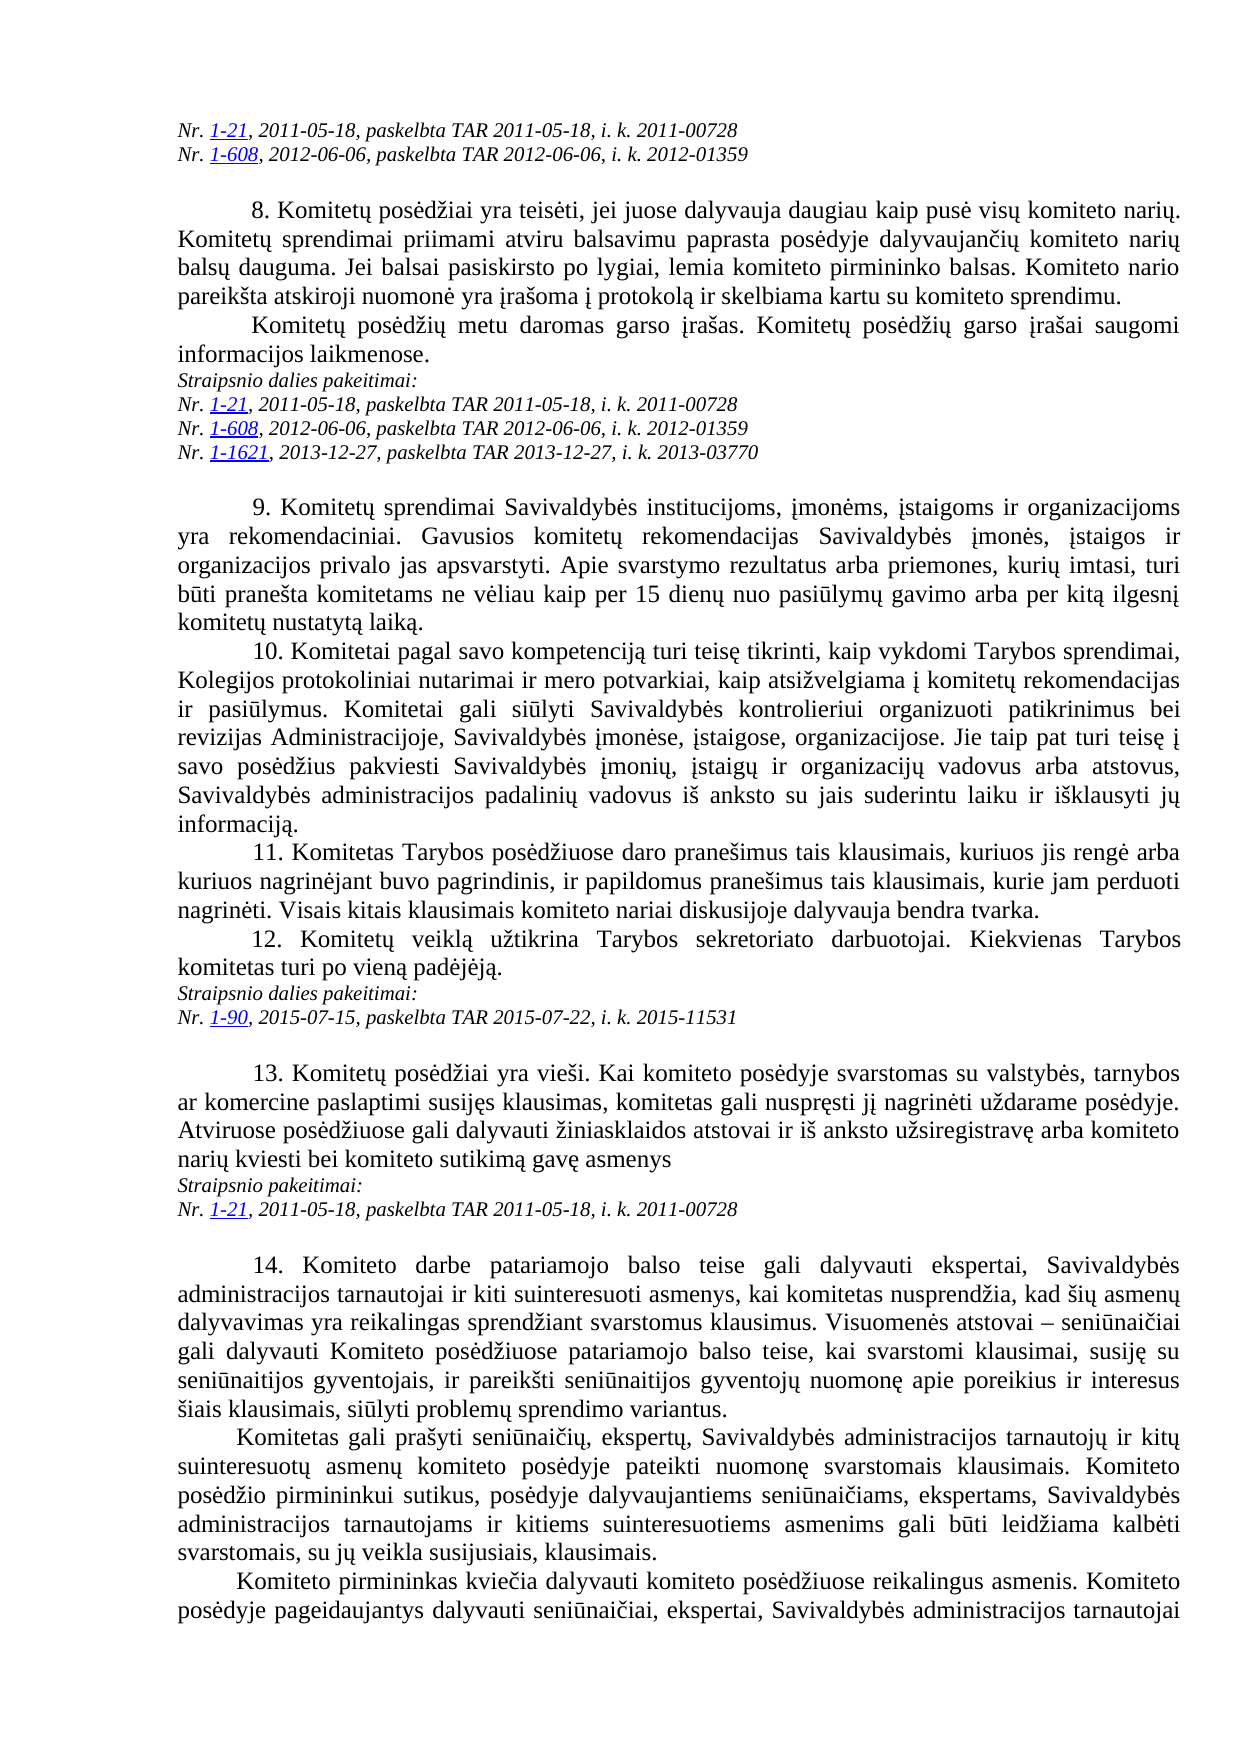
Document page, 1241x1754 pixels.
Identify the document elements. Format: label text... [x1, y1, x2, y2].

text Komitetas gali prašyti seniūnaičių, ekspertų, Savivaldybės administracijos tarnautojų ir kitų suinteresuotų asmenų komiteto posėdyje pateikti nuomonę svarstomais klausimais. Komiteto posėdžio pirmininkui sutikus, posėdyje dalyvaujantiems seniūnaičiams, ekspertams, Savivaldybės administracijos tarnautojams ir kitiems suinteresuotiems asmenims gali būti leidžiama kalbėti svarstomais, su jų veikla susijusiais, klausimais. [177, 1422, 1181, 1566]
text 9. Komitetų sprendimai Savivaldybės institucijoms, įmonėms, įstaigoms ir organizacijoms yra rekomendaciniai. Gavusios komitetų rekomendacijas Savivaldybės įmonės, įstaigos ir organizacijos privalo jas apsvarstyti. Apie svarstymo rezultatus arba priemones, kurių imtasi, turi būti pranešta komitetams ne vėliau kaip per 15 dienų nuo pasiūlymų gavimo arba per kitą ilgesnį komitetų nustatytą laiką. [177, 492, 1181, 636]
text 10. Komitetai pagal savo kompetenciją turi teisę tikrinti, kaip vykdomi Tarybos sprendimai, Kolegijos protokoliniai nutarimai ir mero potvarkiai, kaip atsižvelgiama į komitetų rekomendacijas ir pasiūlymus. Komitetai gali siūlyti Savivaldybės kontrolieriui organizuoti patikrinimus bei revizijas Administracijoje, Savivaldybės įmonėse, įstaigose, organizacijose. Jie taip pat turi teisę į savo posėdžius pakviesti Savivaldybės įmonių, įstaigų ir organizacijų vadovus arba atstovus, Savivaldybės administracijos padalinių vadovus iš anksto su jais suderintu laiku ir išklausyti jų informaciją. [177, 636, 1181, 837]
text 11. Komitetas Tarybos posėdžiuose daro pranešimus tais klausimais, kuriuos jis rengė arba kuriuos nagrinėjant buvo pagrindinis, ir papildomus pranešimus tais klausimais, kurie jam perduoti nagrinėti. Visais kitais klausimais komiteto nariai diskusijoje dalyvauja bendra tvarka. [177, 837, 1181, 924]
text Straipsnio dalies pakeitimai: [177, 981, 1181, 1005]
text Komitetų posėdžių metu daromas garso įrašas. Komitetų posėdžių garso įrašai saugomi informacijos laikmenose. [177, 310, 1181, 367]
text Straipsnio pakeitimai: [177, 1173, 1181, 1197]
text 14. Komiteto darbe patariamojo balso teise gali dalyvauti ekspertai, Savivaldybės administracijos tarnautojai ir kiti suinteresuoti asmenys, kai komitetas nusprendžia, kad šių asmenų dalyvavimas yra reikalingas sprendžiant svarstomus klausimus. Visuomenės atstovai – seniūnaičiai gali dalyvauti Komiteto posėdžiuose patariamojo balso teise, kai svarstomi klausimai, susiję su seniūnaitijos gyventojais, ir pareikšti seniūnaitijos gyventojų nuomonę apie poreikius ir interesus šiais klausimais, siūlyti problemų sprendimo variantus. [177, 1250, 1181, 1422]
text Nr. 1-21, 2011-05-18, paskelbta TAR 2011-05-18, i. k. 2011-00728 [177, 118, 1181, 142]
text 12. Komitetų veiklą užtikrina Tarybos sekretoriato darbuotojai. Kiekvienas Tarybos komitetas turi po vieną padėjėją. [177, 924, 1181, 981]
text Nr. 1-1621, 2013-12-27, paskelbta TAR 2013-12-27, i. k. 2013-03770 [177, 440, 1181, 464]
text Komiteto pirmininkas kviečia dalyvauti komiteto posėdžiuose reikalingus asmenis. Komiteto posėdyje pageidaujantys dalyvauti seniūnaičiai, ekspertai, Savivaldybės administracijos tarnautojai [177, 1566, 1181, 1624]
text Straipsnio dalies pakeitimai: [177, 367, 1181, 392]
text Nr. 1-21, 2011-05-18, paskelbta TAR 2011-05-18, i. k. 2011-00728 [177, 392, 1181, 416]
text Nr. 1-608, 2012-06-06, paskelbta TAR 2012-06-06, i. k. 2012-01359 [177, 416, 1181, 440]
text Nr. 1-90, 2015-07-15, paskelbta TAR 2015-07-22, i. k. 2015-11531 [177, 1005, 1181, 1029]
text 8. Komitetų posėdžiai yra teisėti, jei juose dalyvauja daugiau kaip pusė visų komiteto narių. Komitetų sprendimai priimami atviru balsavimu paprasta posėdyje dalyvaujančių komiteto narių balsų dauguma. Jei balsai pasiskirsto po lygiai, lemia komiteto pirmininko balsas. Komiteto nario pareikšta atskiroji nuomonė yra įrašoma į protokolą ir skelbiama kartu su komiteto sprendimu. [177, 195, 1181, 310]
text 13. Komitetų posėdžiai yra vieši. Kai komiteto posėdyje svarstomas su valstybės, tarnybos ar komercine paslaptimi susijęs klausimas, komitetas gali nuspręsti jį nagrinėti uždarame posėdyje. Atviruose posėdžiuose gali dalyvauti žiniasklaidos atstovai ir iš anksto užsiregistravę arba komiteto narių kviesti bei komiteto sutikimą gavę asmenys [177, 1058, 1181, 1173]
text Nr. 1-21, 2011-05-18, paskelbta TAR 2011-05-18, i. k. 2011-00728 [177, 1197, 1181, 1221]
text Nr. 1-608, 2012-06-06, paskelbta TAR 2012-06-06, i. k. 2012-01359 [177, 142, 1181, 166]
